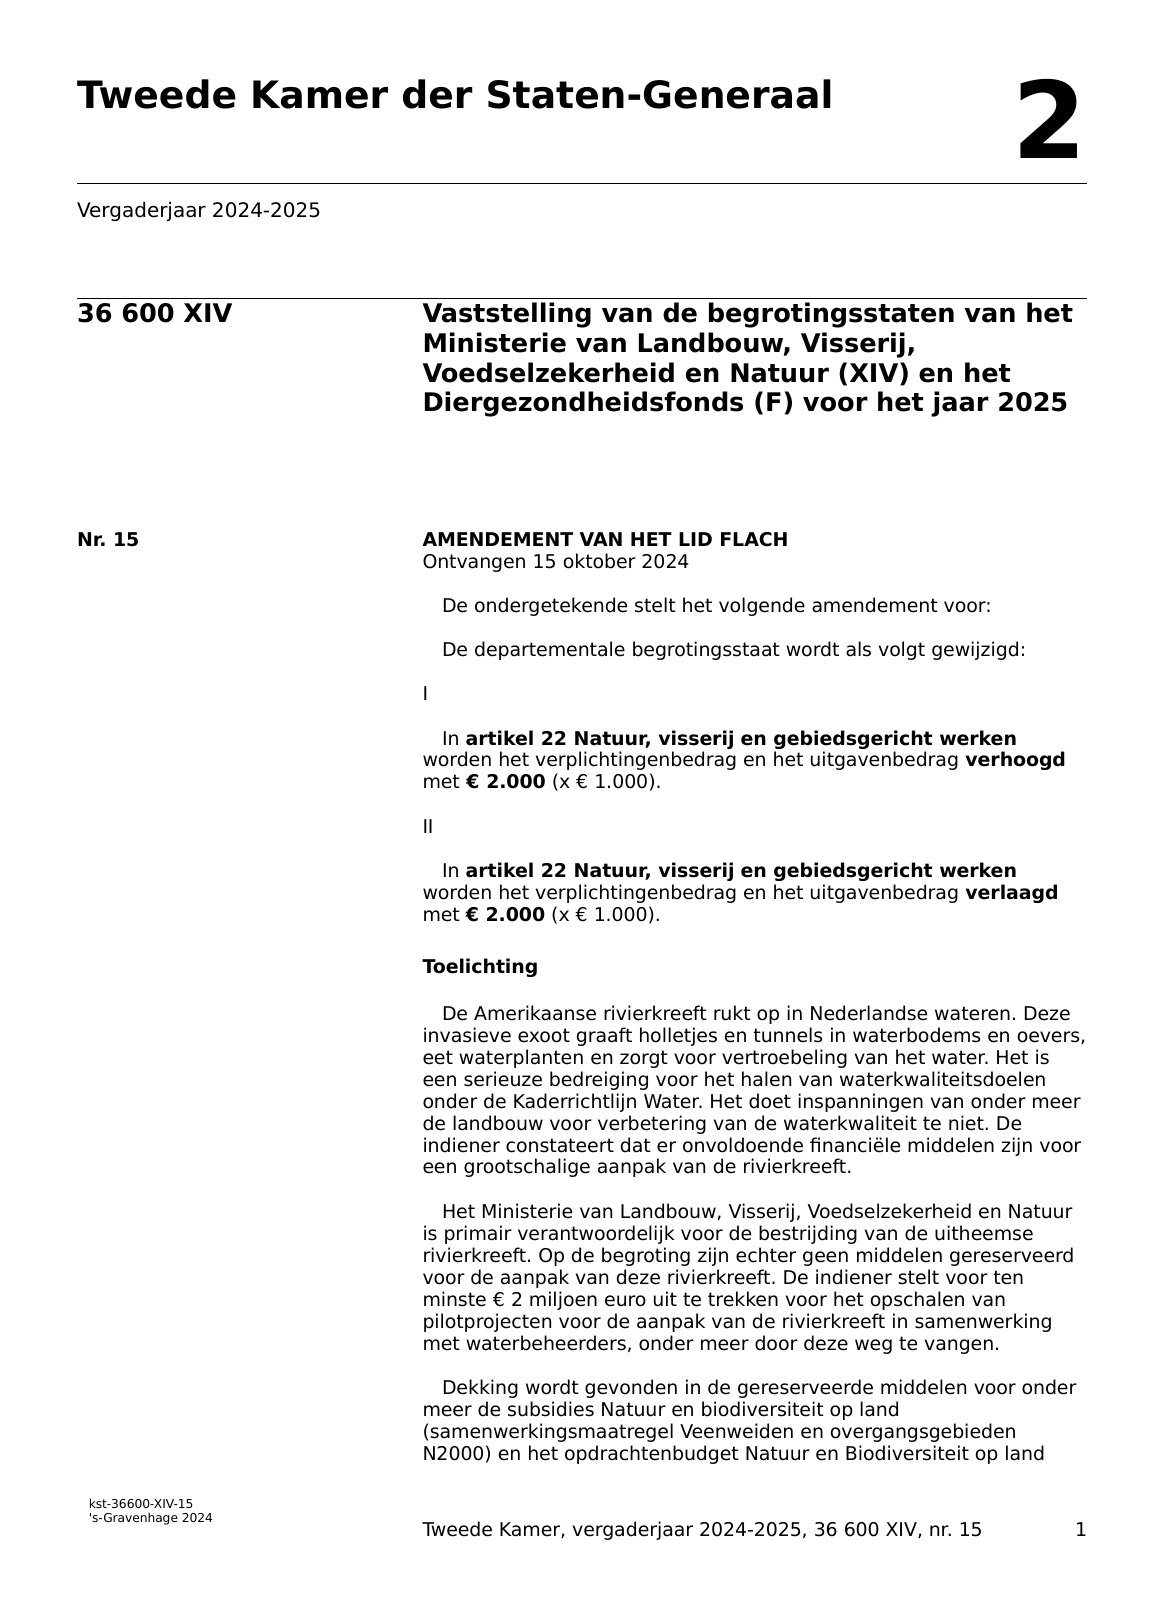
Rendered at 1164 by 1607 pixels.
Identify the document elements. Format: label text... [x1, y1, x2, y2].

subtitle Nr. 15 AMENDEMENT VAN HET LID FLACH [77, 529, 1087, 551]
text De Amerikaanse rivierkreeft rukt op in Nederlandse wateren. Deze invasieve exoot graaft holletjes en tunnels in waterbodems en oevers, eet waterplanten en zorgt voor vertroebeling van het water. Het is een serieuze bedreiging voor het halen van waterkwaliteitsdoelen onder de Kaderrichtlijn Water. Het doet inspanningen van onder meer de landbouw voor verbetering van de waterkwaliteit te niet. De indiener constateert dat er onvoldoende financiële middelen zijn voor een grootschalige aanpak van de rivierkreeft. [422, 1003, 1087, 1178]
text De ondergetekende stelt het volgende amendement voor: [422, 595, 1087, 617]
text II [422, 816, 1087, 837]
text 's-Gravenhage 2024 [88, 1511, 323, 1525]
table_cell Vergaderjaar 2024-2025 [77, 184, 1087, 298]
table_header 2 [886, 59, 1087, 183]
table_header Tweede Kamer der Staten-Generaal [77, 59, 886, 183]
text In artikel 22 Natuur, visserij en gebiedsgericht werken worden het verplichtingenbedrag en het uitgavenbedrag verhoogd met € 2.000 (x € 1.000). [422, 727, 1087, 793]
text De departementale begrotingsstaat wordt als volgt gewijzigd: [422, 639, 1087, 661]
text Het Ministerie van Landbouw, Visserij, Voedselzekerheid en Natuur is primair verantwoordelijk voor de bestrijding van de uitheemse rivierkreeft. Op de begroting zijn echter geen middelen gereserveerd voor de aanpak van deze rivierkreeft. De indiener stelt voor ten minste € 2 miljoen euro uit te trekken voor het opschalen van pilotprojecten voor de aanpak van de rivierkreeft in samenwerking met waterbeheerders, onder meer door deze weg te vangen. [422, 1201, 1087, 1354]
text Ontvangen 15 oktober 2024 [422, 551, 1087, 573]
subtitle Toelichting [422, 956, 1087, 978]
text kst-36600-XIV-15 [88, 1497, 323, 1511]
text Dekking wordt gevonden in de gereserveerde middelen voor onder meer de subsidies Natuur en biodiversiteit op land (samenwerkingsmaatregel Veenweiden en overgangsgebieden N2000) en het opdrachtenbudget Natuur en Biodiversiteit op land [422, 1377, 1087, 1464]
text I [422, 683, 1087, 705]
subtitle 36 600 XIV Vaststelling van de begrotingsstaten van het Ministerie van Landbouw, Visserij, Voedselzekerheid en Natuur (XIV) en het Diergezondheidsfonds (F) voor het jaar 2025 [77, 299, 1087, 418]
text In artikel 22 Natuur, visserij en gebiedsgericht werken worden het verplichtingenbedrag en het uitgavenbedrag verlaagd met € 2.000 (x € 1.000). [422, 860, 1087, 926]
